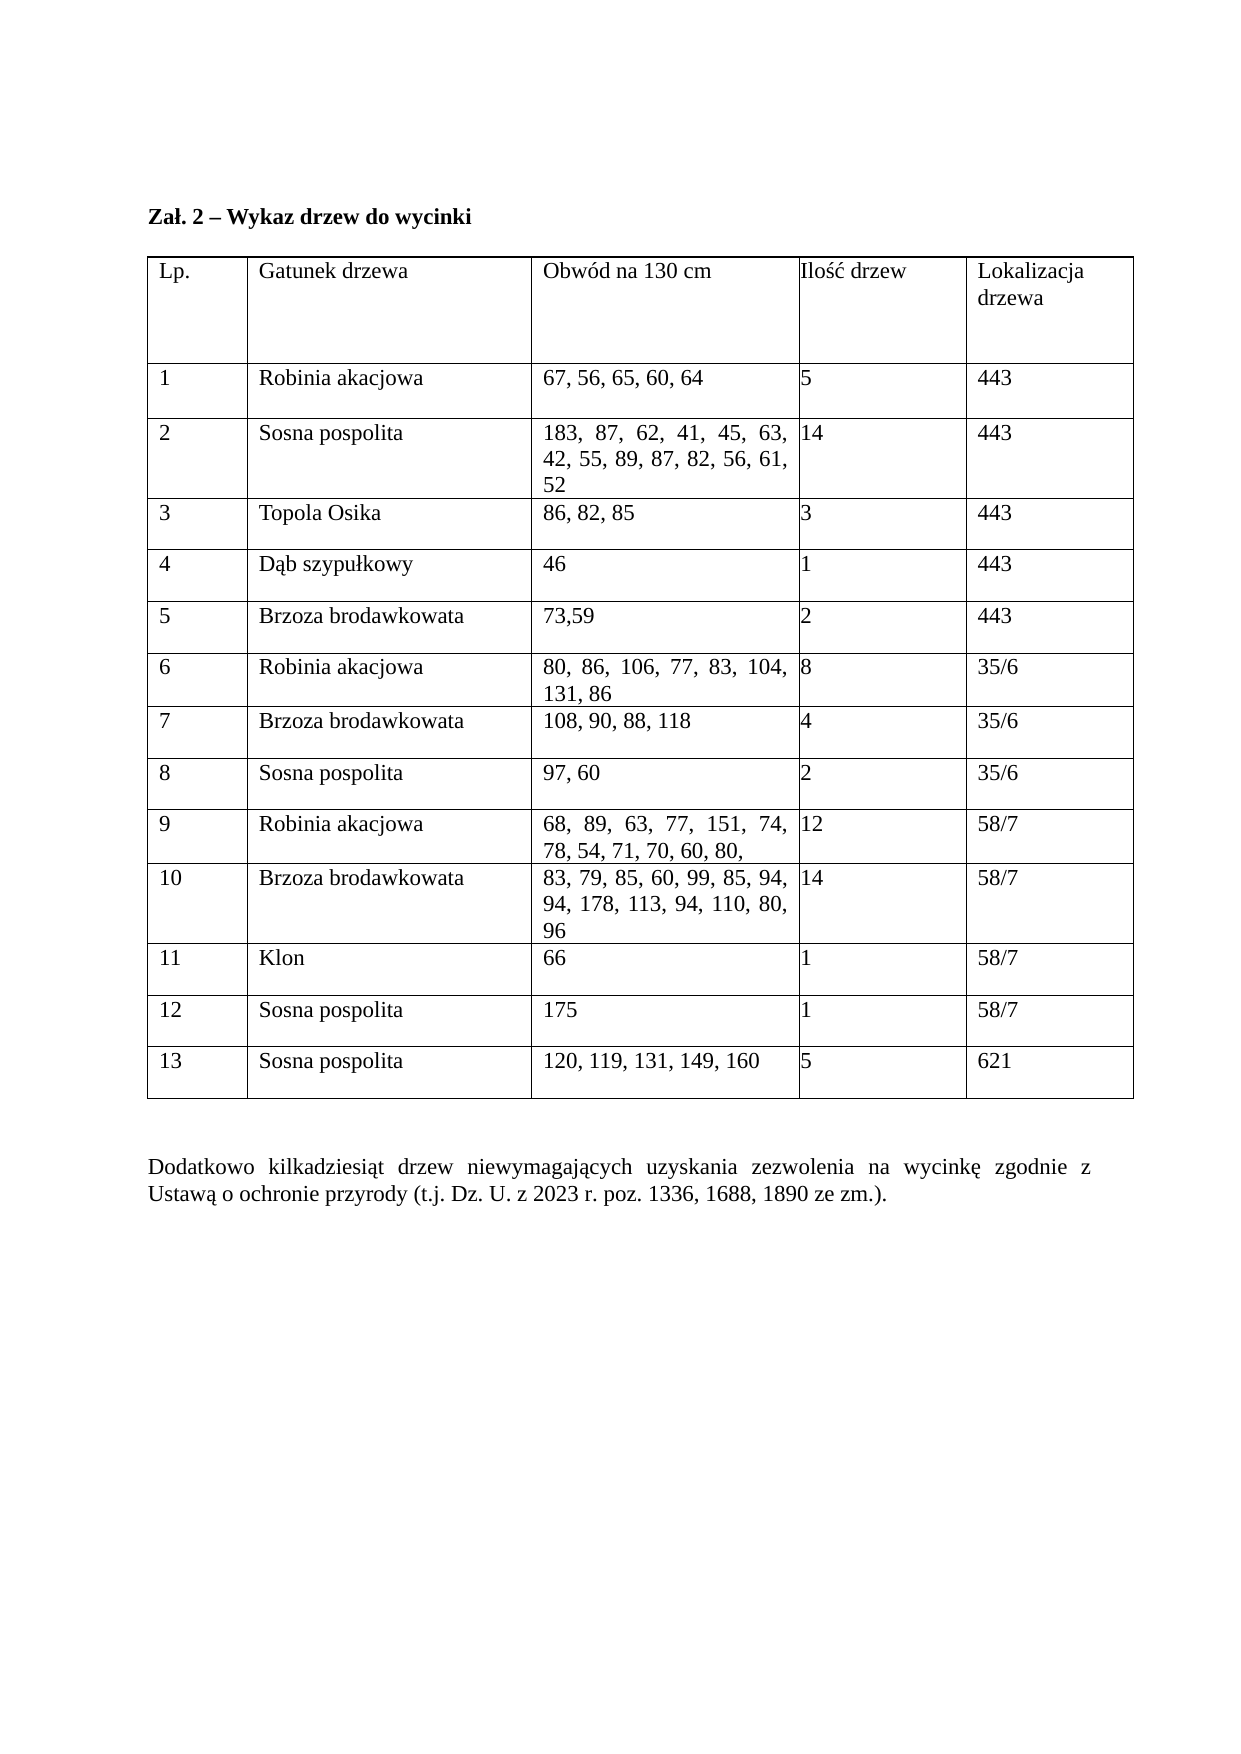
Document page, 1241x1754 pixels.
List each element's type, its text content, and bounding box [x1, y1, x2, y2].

table_cell Sosna pospolita [248, 996, 531, 1046]
table_cell Robinia akacjowa [248, 364, 531, 418]
table_cell 35/6 [967, 707, 1133, 758]
table_cell Brzoza brodawkowata [248, 707, 531, 758]
text Zał. 2 – Wykaz drzew do wycinki [148, 203, 1093, 229]
table_cell 35/6 [967, 654, 1133, 706]
table_cell Robinia akacjowa [248, 654, 531, 706]
table_cell 4 [800, 707, 966, 758]
table_cell 5 [148, 602, 247, 652]
table_cell 108, 90, 88, 118 [532, 707, 799, 758]
table_cell 66 [532, 944, 799, 995]
table_header Lokalizacja drzewa [967, 258, 1133, 363]
table_cell 183, 87, 62, 41, 45, 63, 42, 55, 89, 87, 82, 56, 61, 52 [532, 419, 799, 498]
table_cell 120, 119, 131, 149, 160 [532, 1047, 799, 1098]
table_cell 14 [800, 864, 966, 943]
table_header Obwód na 130 cm [532, 258, 799, 363]
table_cell 58/7 [967, 944, 1133, 995]
table_cell 8 [800, 654, 966, 706]
table_cell 67, 56, 65, 60, 64 [532, 364, 799, 418]
table_cell 443 [967, 364, 1133, 418]
table_cell 443 [967, 602, 1133, 652]
table_cell 14 [800, 419, 966, 498]
table_header Gatunek drzewa [248, 258, 531, 363]
table_header Lp. [148, 258, 247, 363]
table_cell 1 [148, 364, 247, 418]
table_cell Klon [248, 944, 531, 995]
table_cell Robinia akacjowa [248, 810, 531, 863]
table_cell 2 [800, 602, 966, 652]
table_cell 12 [800, 810, 966, 863]
table_cell 9 [148, 810, 247, 863]
table_cell Dąb szypułkowy [248, 550, 531, 601]
table_cell 13 [148, 1047, 247, 1098]
table_cell Sosna pospolita [248, 759, 531, 809]
table_cell 10 [148, 864, 247, 943]
table_cell 1 [800, 550, 966, 601]
table_cell 86, 82, 85 [532, 499, 799, 549]
table_cell 97, 60 [532, 759, 799, 809]
table_cell 7 [148, 707, 247, 758]
table_cell Brzoza brodawkowata [248, 602, 531, 652]
table_cell 175 [532, 996, 799, 1046]
table_cell 443 [967, 550, 1133, 601]
table_cell 83, 79, 85, 60, 99, 85, 94, 94, 178, 113, 94, 110, 80, 96 [532, 864, 799, 943]
table_cell 46 [532, 550, 799, 601]
table_cell 5 [800, 364, 966, 418]
table_cell 58/7 [967, 996, 1133, 1046]
table_cell 443 [967, 499, 1133, 549]
table_cell Sosna pospolita [248, 419, 531, 498]
table_cell 35/6 [967, 759, 1133, 809]
table_cell 58/7 [967, 810, 1133, 863]
table_cell 1 [800, 944, 966, 995]
table_cell 80, 86, 106, 77, 83, 104, 131, 86 [532, 654, 799, 706]
table_cell 3 [800, 499, 966, 549]
table_cell Brzoza brodawkowata [248, 864, 531, 943]
table_cell 2 [148, 419, 247, 498]
table_cell 12 [148, 996, 247, 1046]
table_cell 443 [967, 419, 1133, 498]
table_cell 11 [148, 944, 247, 995]
table_cell 2 [800, 759, 966, 809]
table_header Ilość drzew [800, 258, 966, 363]
table_cell 621 [967, 1047, 1133, 1098]
table_cell 5 [800, 1047, 966, 1098]
table_cell 58/7 [967, 864, 1133, 943]
table_cell Topola Osika [248, 499, 531, 549]
table_cell 73,59 [532, 602, 799, 652]
table_cell 4 [148, 550, 247, 601]
table_cell 68, 89, 63, 77, 151, 74, 78, 54, 71, 70, 60, 80, [532, 810, 799, 863]
table_cell 3 [148, 499, 247, 549]
table_cell Sosna pospolita [248, 1047, 531, 1098]
text Dodatkowo kilkadziesiąt drzew niewymagających uzyskania zezwolenia na wycinkę zgodnie z Ustawą o ochronie przyrody (t.j. Dz. U. z 2023 r. poz. 1336, 1688, 1890 ze zm.). [148, 1153, 1093, 1206]
table_cell 6 [148, 654, 247, 706]
table_cell 1 [800, 996, 966, 1046]
table_cell 8 [148, 759, 247, 809]
